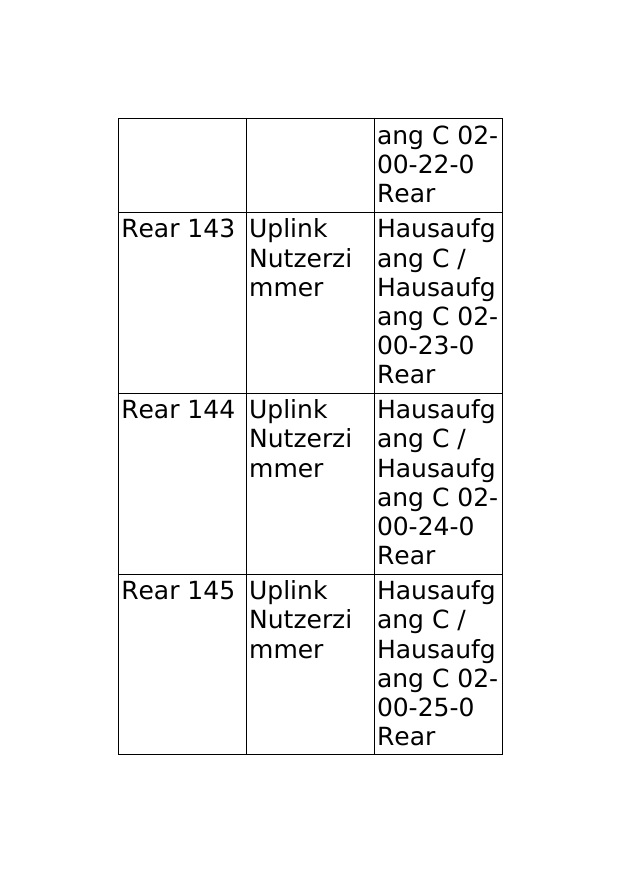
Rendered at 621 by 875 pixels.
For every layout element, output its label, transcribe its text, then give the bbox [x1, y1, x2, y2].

table_cell [247, 119, 374, 212]
table_cell Hausaufgang C / Hausaufgang C 02-00-24-0 Rear [375, 394, 502, 573]
table_cell Uplink Nutzerzimmer [247, 394, 374, 573]
table_cell Rear 143 [119, 213, 246, 392]
table_cell Uplink Nutzerzimmer [247, 213, 374, 392]
table_cell ang C 02-00-22-0 Rear [375, 119, 502, 212]
table_cell [119, 119, 246, 212]
table_cell Hausaufgang C / Hausaufgang C 02-00-25-0 Rear [375, 575, 502, 754]
table_cell Hausaufgang C / Hausaufgang C 02-00-23-0 Rear [375, 213, 502, 392]
table_cell Uplink Nutzerzimmer [247, 575, 374, 754]
table_cell Rear 144 [119, 394, 246, 573]
table_cell Rear 145 [119, 575, 246, 754]
